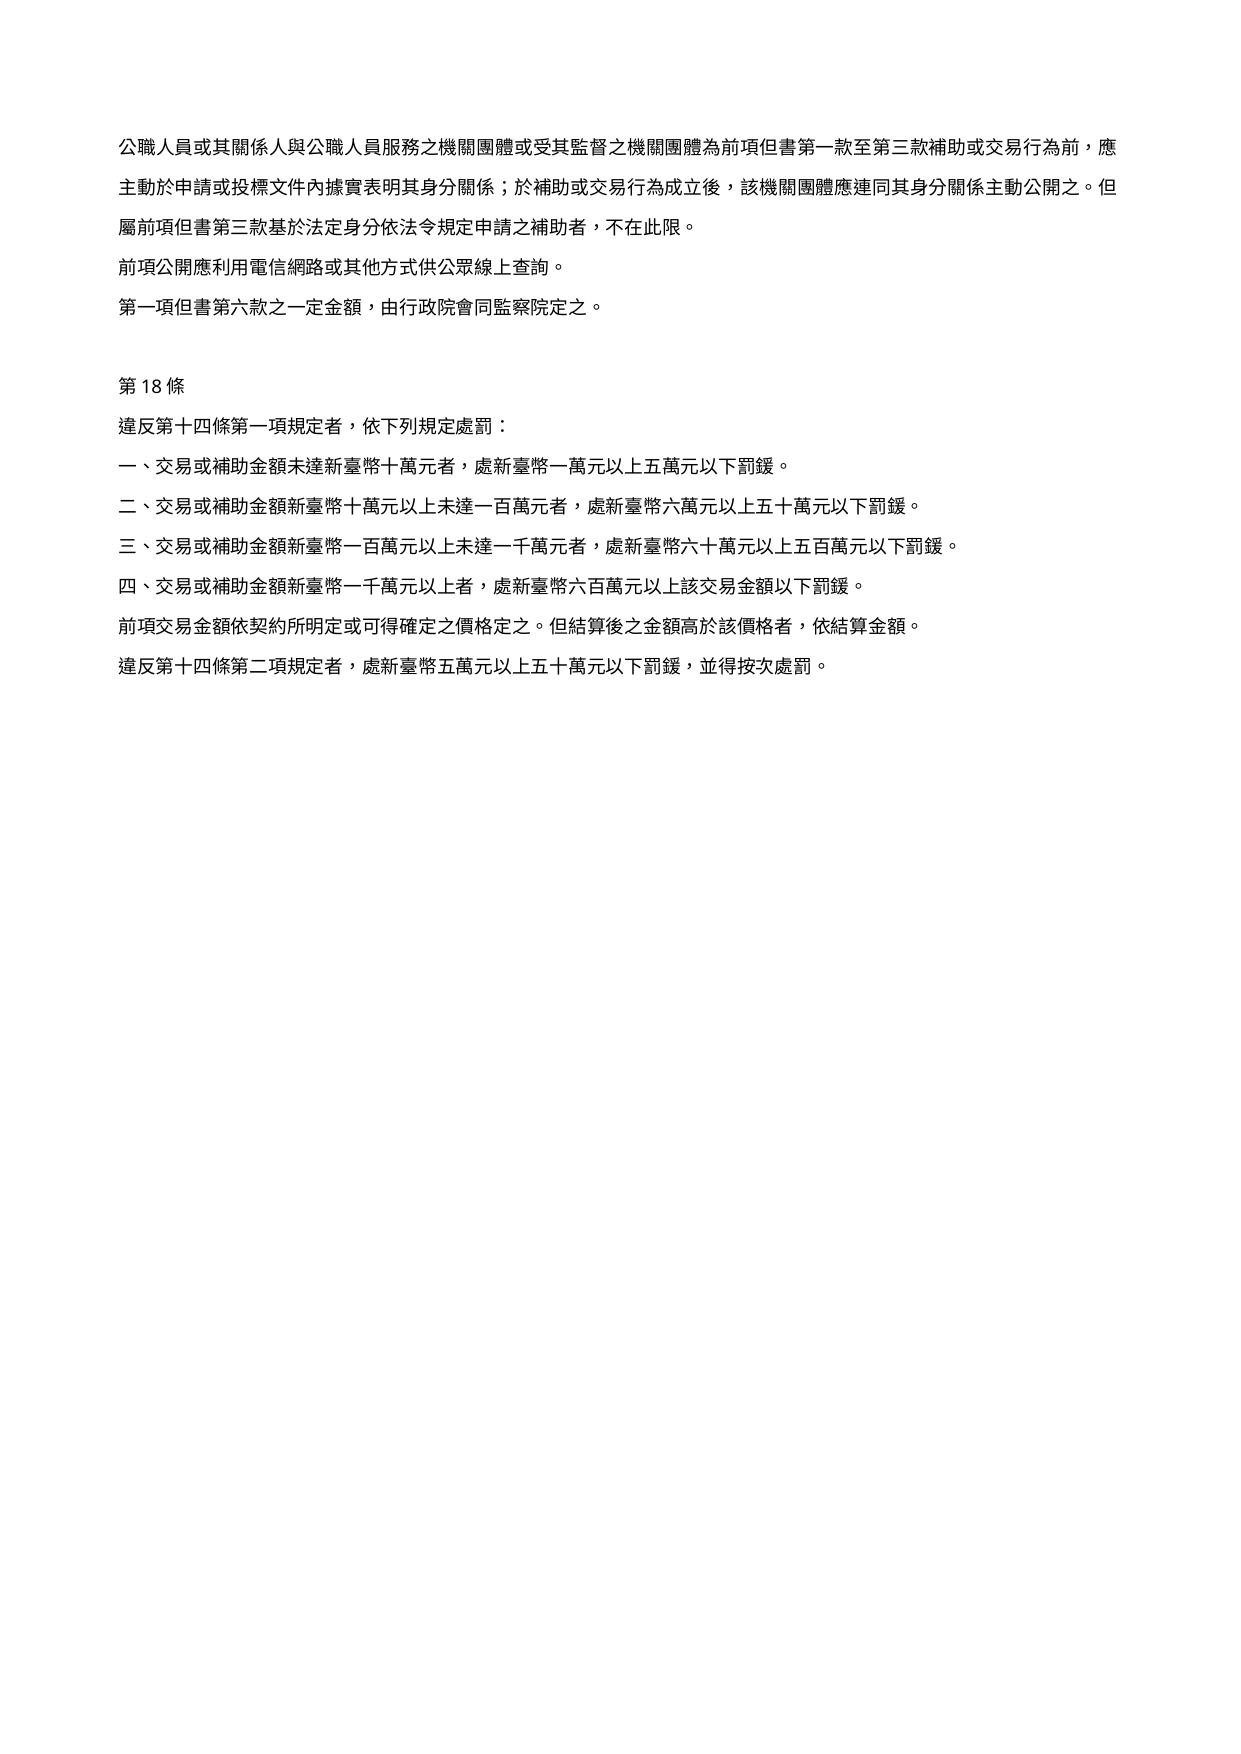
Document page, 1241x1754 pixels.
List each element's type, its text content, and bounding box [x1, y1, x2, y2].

text 第一項但書第六款之一定金額，由行政院會同監察院定之。 [118, 278, 1122, 318]
text 一、交易或補助金額未達新臺幣十萬元者，處新臺幣一萬元以上五萬元以下罰鍰。 [118, 438, 1122, 478]
text 違反第十四條第二項規定者，處新臺幣五萬元以上五十萬元以下罰鍰，並得按次處罰。 [118, 638, 1122, 677]
text 第18條 [118, 358, 1122, 398]
text 前項公開應利用電信網路或其他方式供公眾線上查詢。 [118, 239, 1122, 278]
text 二、交易或補助金額新臺幣十萬元以上未達一百萬元者，處新臺幣六萬元以上五十萬元以下罰鍰。 [118, 478, 1122, 518]
text 四、交易或補助金額新臺幣一千萬元以上者，處新臺幣六百萬元以上該交易金額以下罰鍰。 [118, 558, 1122, 598]
text 違反第十四條第一項規定者，依下列規定處罰： [118, 398, 1122, 438]
text 公職人員或其關係人與公職人員服務之機關團體或受其監督之機關團體為前項但書第一款至第三款補助或交易行為前，應主動於申請或投標文件內據實表明其身分關係；於補助或交易行為成立後，該機關團體應連同其身分關係主動公開之。但屬前項但書第三款基於法定身分依法令規定申請之補助者，不在此限。 [118, 119, 1122, 239]
text 三、交易或補助金額新臺幣一百萬元以上未達一千萬元者，處新臺幣六十萬元以上五百萬元以下罰鍰。 [118, 518, 1122, 558]
text 前項交易金額依契約所明定或可得確定之價格定之。但結算後之金額高於該價格者，依結算金額。 [118, 598, 1122, 638]
